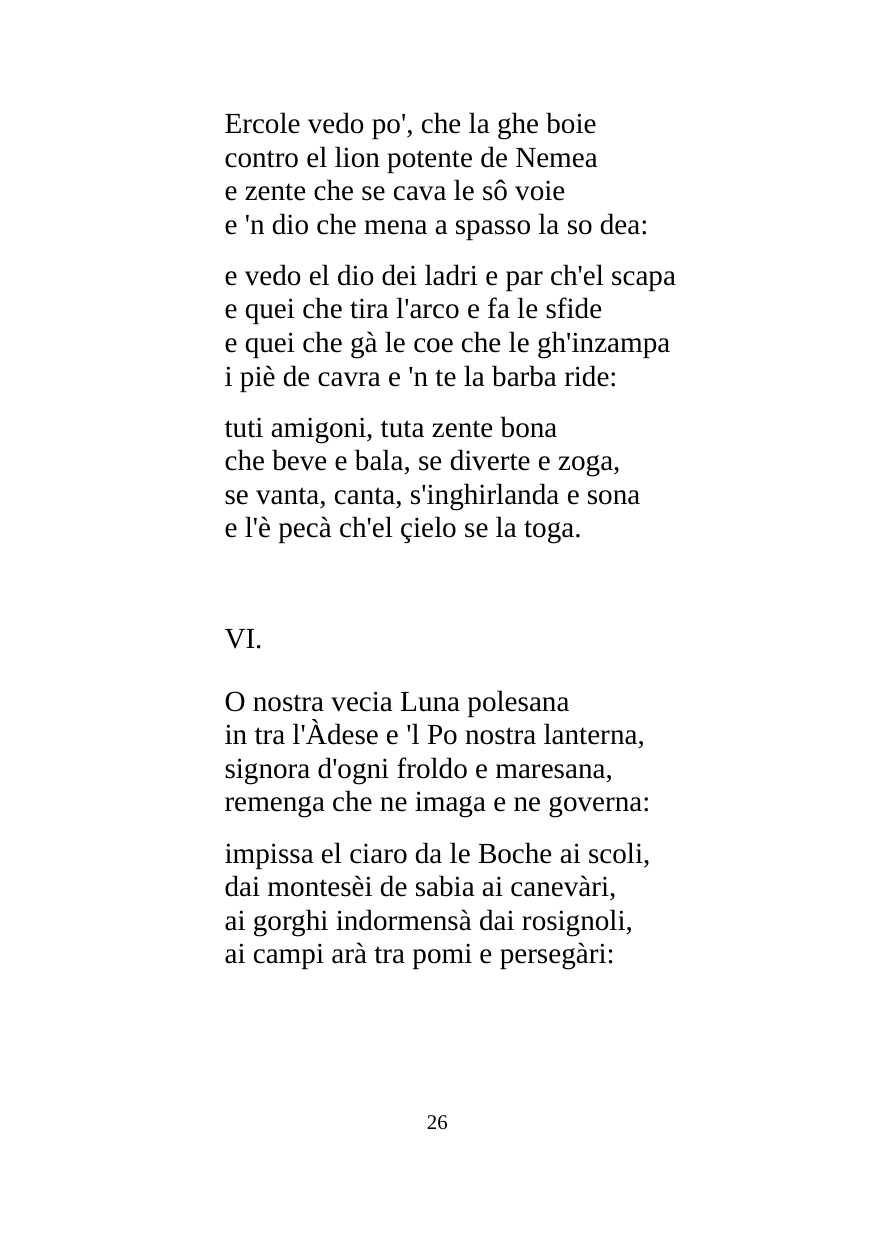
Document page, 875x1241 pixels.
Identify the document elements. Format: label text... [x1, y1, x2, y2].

text tuti amigoni, tuta zente bona che beve e bala, se diverte e zoga, se vanta, canta, s'inghirlanda e sona e l'è pecà ch'el çielo se la toga. [224, 410, 768, 544]
subtitle VI. [224, 621, 768, 654]
text O nostra vecia Luna polesana in tra l'Àdese e 'l Po nostra lanterna, signora d'ogni froldo e maresana, remenga che ne imaga e ne governa: [224, 684, 768, 818]
text e vedo el dio dei ladri e par ch'el scapa e quei che tira l'arco e fa le sfide e quei che gà le coe che le gh'inzampa i piè de cavra e 'n te la barba ride: [224, 258, 768, 392]
text Ercole vedo po', che la ghe boie contro el lion potente de Nemea e zente che se cava le sô voie e 'n dio che mena a spasso la so dea: [224, 106, 768, 240]
text impissa el ciaro da le Boche ai scoli, dai montesèi de sabia ai canevàri, ai gorghi indormensà dai rosignoli, ai campi arà tra pomi e persegàri: [224, 836, 768, 970]
